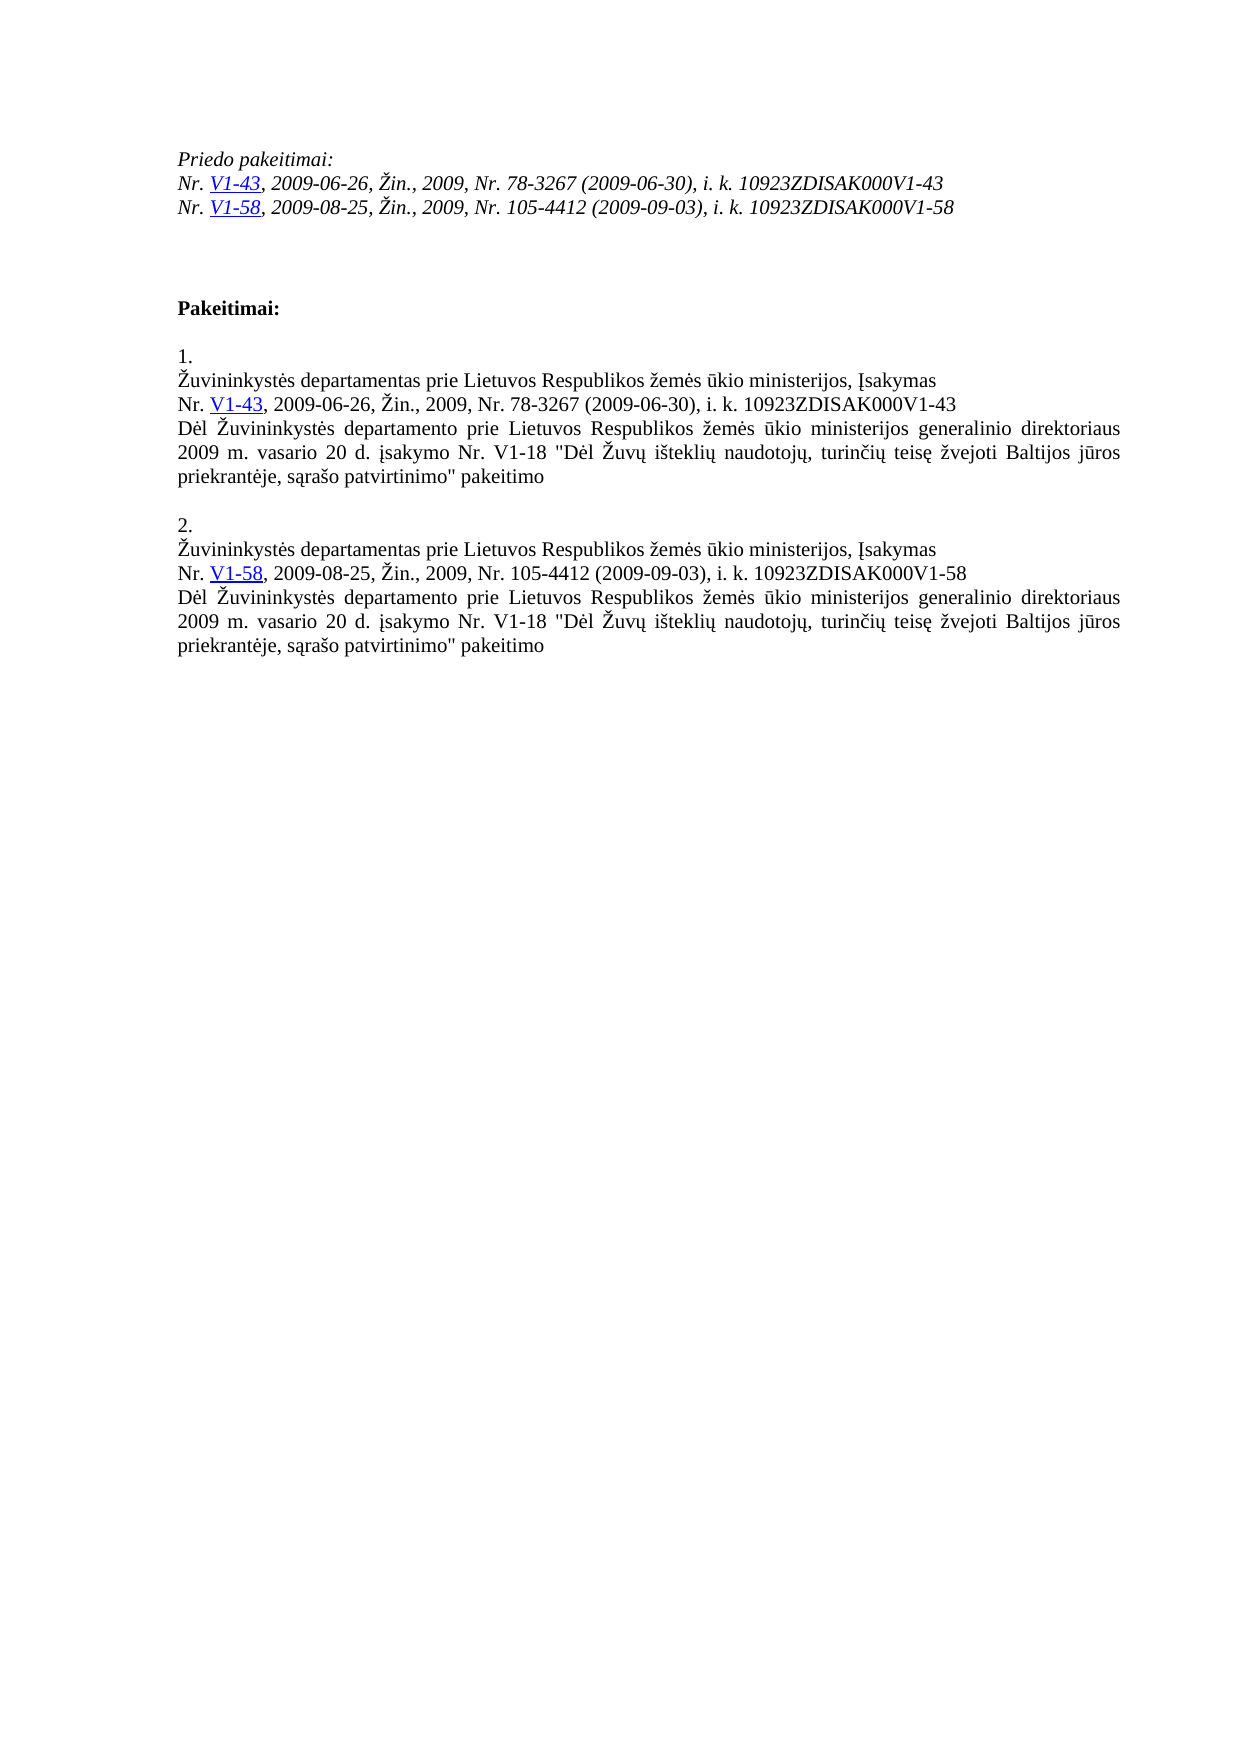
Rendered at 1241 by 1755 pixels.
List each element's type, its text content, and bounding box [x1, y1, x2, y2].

text Dėl Žuvininkystės departamento prie Lietuvos Respublikos žemės ūkio ministerijos generalinio direktoriaus 2009 m. vasario 20 d. įsakymo Nr. V1-18 "Dėl Žuvų išteklių naudotojų, turinčių teisę žvejoti Baltijos jūros priekrantėje, sąrašo patvirtinimo" pakeitimo [177, 416, 1122, 488]
text Priedo pakeitimai: [177, 147, 1122, 171]
text Žuvininkystės departamentas prie Lietuvos Respublikos žemės ūkio ministerijos, Įsakymas [177, 537, 1122, 561]
text 2. [177, 512, 1122, 537]
text Žuvininkystės departamentas prie Lietuvos Respublikos žemės ūkio ministerijos, Įsakymas [177, 368, 1122, 392]
text Nr. V1-43, 2009-06-26, Žin., 2009, Nr. 78-3267 (2009-06-30), i. k. 10923ZDISAK000V1-43 [177, 392, 1122, 416]
text Nr. V1-43, 2009-06-26, Žin., 2009, Nr. 78-3267 (2009-06-30), i. k. 10923ZDISAK000V1-43 [177, 171, 1122, 195]
text Nr. V1-58, 2009-08-25, Žin., 2009, Nr. 105-4412 (2009-09-03), i. k. 10923ZDISAK000V1-58 [177, 195, 1122, 219]
text Dėl Žuvininkystės departamento prie Lietuvos Respublikos žemės ūkio ministerijos generalinio direktoriaus 2009 m. vasario 20 d. įsakymo Nr. V1-18 "Dėl Žuvų išteklių naudotojų, turinčių teisę žvejoti Baltijos jūros priekrantėje, sąrašo patvirtinimo" pakeitimo [177, 585, 1122, 657]
text 1. [177, 344, 1122, 368]
text Pakeitimai: [177, 296, 1122, 320]
text Nr. V1-58, 2009-08-25, Žin., 2009, Nr. 105-4412 (2009-09-03), i. k. 10923ZDISAK000V1-58 [177, 561, 1122, 585]
